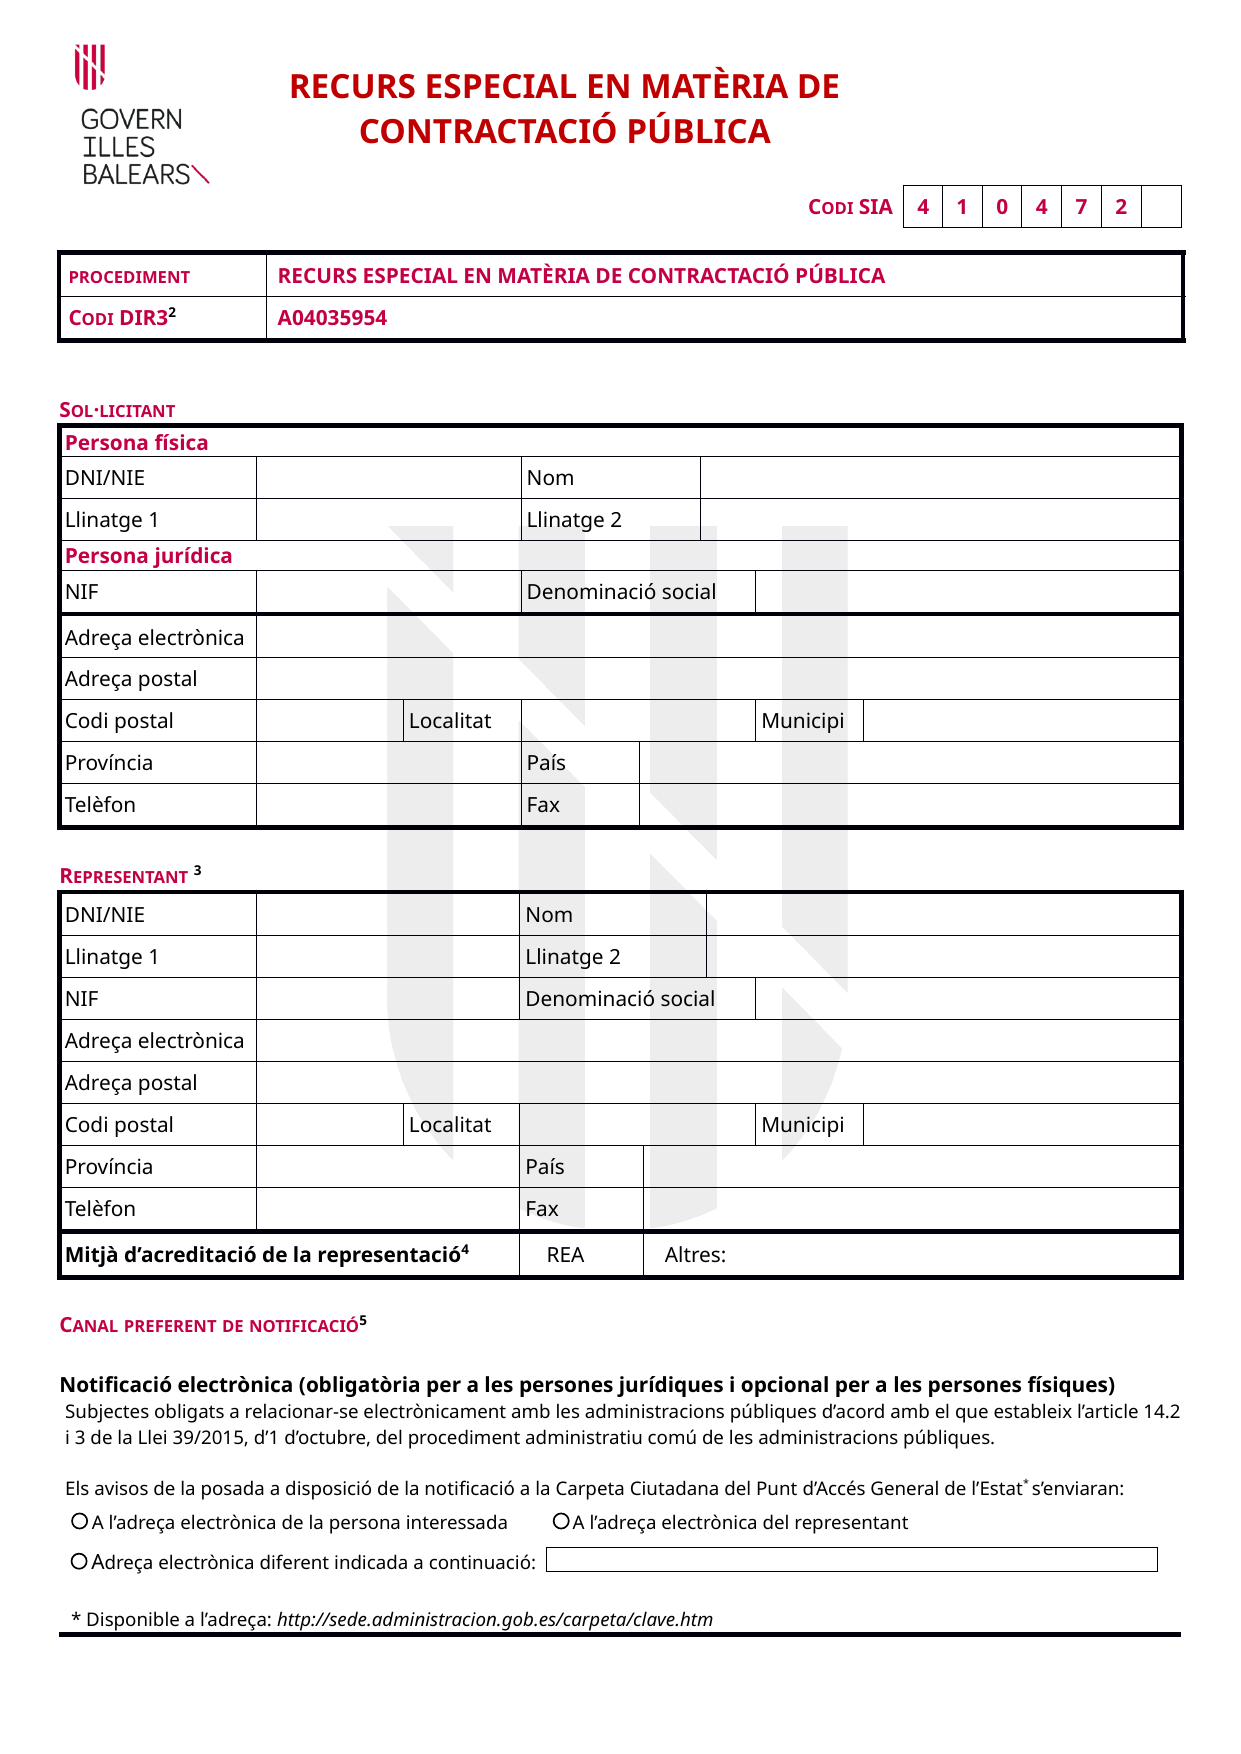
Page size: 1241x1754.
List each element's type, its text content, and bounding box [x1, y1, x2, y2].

picture [387, 1104, 403, 1145]
picture [387, 894, 519, 935]
table_cell NIF [62, 571, 256, 612]
table_cell 2 [1102, 186, 1141, 227]
table_cell Llinatge 2 [522, 499, 700, 526]
picture [522, 526, 700, 540]
picture [387, 571, 521, 612]
table_cell DNI/NIE [62, 457, 256, 498]
picture [404, 700, 521, 741]
picture [387, 784, 521, 825]
table_cell A04035954 [267, 297, 1181, 338]
table_cell [848, 1062, 1179, 1103]
table_cell [644, 1188, 1179, 1229]
picture [756, 700, 848, 741]
table_cell [257, 1020, 387, 1061]
picture [522, 571, 755, 612]
table_cell [864, 700, 1179, 741]
table_cell Adreça postal [62, 658, 256, 699]
table_cell 1 [943, 186, 982, 227]
table_cell [848, 541, 1179, 570]
table_cell [257, 1062, 387, 1103]
picture [644, 1146, 848, 1187]
table_header Representant 3 [59, 861, 387, 889]
table_cell Municipi [848, 700, 863, 741]
table_cell Mitjà d’acreditació de la representació4 [62, 1234, 519, 1275]
table_cell Adreça postal [62, 1062, 256, 1103]
picture [387, 742, 521, 783]
picture [387, 700, 403, 741]
table_cell [257, 457, 521, 498]
table_cell Província [62, 742, 256, 783]
picture [387, 936, 519, 977]
table_cell [848, 658, 1179, 699]
table_cell Telèfon [62, 784, 256, 825]
table_cell [701, 499, 1179, 540]
table_cell [848, 894, 1179, 935]
table_cell [257, 658, 387, 699]
picture [387, 1062, 848, 1103]
table_cell [257, 936, 387, 977]
table_cell Persona física [62, 428, 1179, 456]
table_header RECURS ESPECIAL EN MATÈRIA DE CONTRACTACIÓ PÚBLICA [228, 31, 904, 184]
table_cell Municipi [848, 1104, 863, 1145]
table_cell Codi SIA [59, 185, 903, 227]
picture [387, 1020, 848, 1061]
picture [640, 742, 848, 783]
picture [387, 978, 519, 1019]
picture [640, 784, 848, 825]
table_header [904, 31, 1181, 184]
picture [520, 1146, 643, 1187]
table_header RECURS ESPECIAL EN MATÈRIA DE CONTRACTACIÓ PÚBLICA [267, 255, 1181, 296]
table_cell Altres: [644, 1234, 1179, 1275]
picture [520, 894, 706, 935]
table_cell Nom [522, 457, 700, 498]
table_cell [257, 1104, 387, 1145]
table_cell 4 [1022, 186, 1061, 227]
table_cell [848, 616, 1179, 657]
table_cell 4 [904, 186, 942, 227]
table_cell 7 [1062, 186, 1101, 227]
table_cell NIF [62, 978, 256, 1019]
table_cell  REA [520, 1234, 643, 1275]
picture [701, 526, 848, 540]
table_cell [257, 499, 521, 540]
picture [522, 784, 639, 825]
picture [522, 700, 755, 741]
table_cell [701, 457, 1179, 498]
table_cell [257, 784, 387, 825]
table_header Canal preferent de notificació5 Notificació electrònica (obligatòria per a les persones jurídiques i opcional per a les persones físiques) Subjectes obligats a relacionar-se electrònicament amb les administracions públiques d’acord amb el que estableix l’article 14.2 i 3 de la Llei 39/2015, d’1 d’octubre, del procediment administratiu comú de les administracions públiques. Els avisos de la posada a disposició de la notificació a la Carpeta Ciutadana del Punt d’Accés General de l’Estat* s’enviaran: A l’adreça electrònica de la persona interessada A l’adreça electrònica del representant Adreça electrònica diferent indicada a continuació: * Disponible a l’adreça: http://sede.administracion.gob.es/carpeta/clave.htm [59, 1311, 1181, 1632]
picture [756, 1104, 848, 1145]
picture [387, 658, 848, 699]
table_cell Codi postal [62, 1104, 256, 1145]
picture [387, 526, 521, 540]
table_cell [1142, 186, 1181, 227]
table_cell Codi postal [62, 700, 256, 741]
picture [520, 1188, 643, 1228]
table_cell Adreça electrònica [62, 616, 256, 657]
table_cell Codi DIR32 [61, 297, 266, 338]
table_header procediment [61, 255, 266, 296]
picture [756, 571, 848, 612]
table_cell [257, 1188, 519, 1229]
picture [707, 894, 848, 935]
table_cell [848, 742, 1179, 783]
table_cell [257, 742, 387, 783]
table_cell [257, 616, 387, 657]
table_cell Persona jurídica [62, 541, 387, 570]
table_cell [848, 571, 1179, 612]
table_cell [864, 1104, 1179, 1145]
picture [387, 616, 848, 657]
table_cell Adreça electrònica [62, 1020, 256, 1061]
picture [387, 830, 848, 890]
picture [520, 978, 755, 1019]
table_header [848, 861, 1181, 889]
table_cell Província [62, 1146, 256, 1187]
picture [522, 742, 639, 783]
table_cell [257, 1146, 387, 1187]
picture [520, 1104, 755, 1145]
table_cell Llinatge 1 [62, 936, 256, 977]
picture [404, 1104, 519, 1145]
table_cell [848, 784, 1179, 825]
table_cell Telèfon [62, 1188, 256, 1229]
picture [520, 936, 706, 977]
table_header Sol·licitant [59, 395, 1181, 423]
picture [387, 541, 848, 570]
picture [644, 1188, 848, 1228]
table_cell [848, 1020, 1179, 1061]
picture [387, 1188, 519, 1228]
table_cell [848, 936, 1179, 977]
table_cell [257, 571, 387, 612]
picture [756, 978, 848, 1019]
table_cell 0 [983, 186, 1021, 227]
picture [387, 1146, 519, 1187]
table_cell [257, 978, 387, 1019]
table_cell [848, 1146, 1179, 1187]
table_cell [257, 700, 387, 741]
table_cell Llinatge 1 [62, 499, 256, 540]
picture [59, 30, 228, 203]
table_cell [848, 978, 1179, 1019]
picture [707, 936, 848, 977]
table_cell [257, 894, 387, 935]
table_cell DNI/NIE [62, 894, 256, 935]
